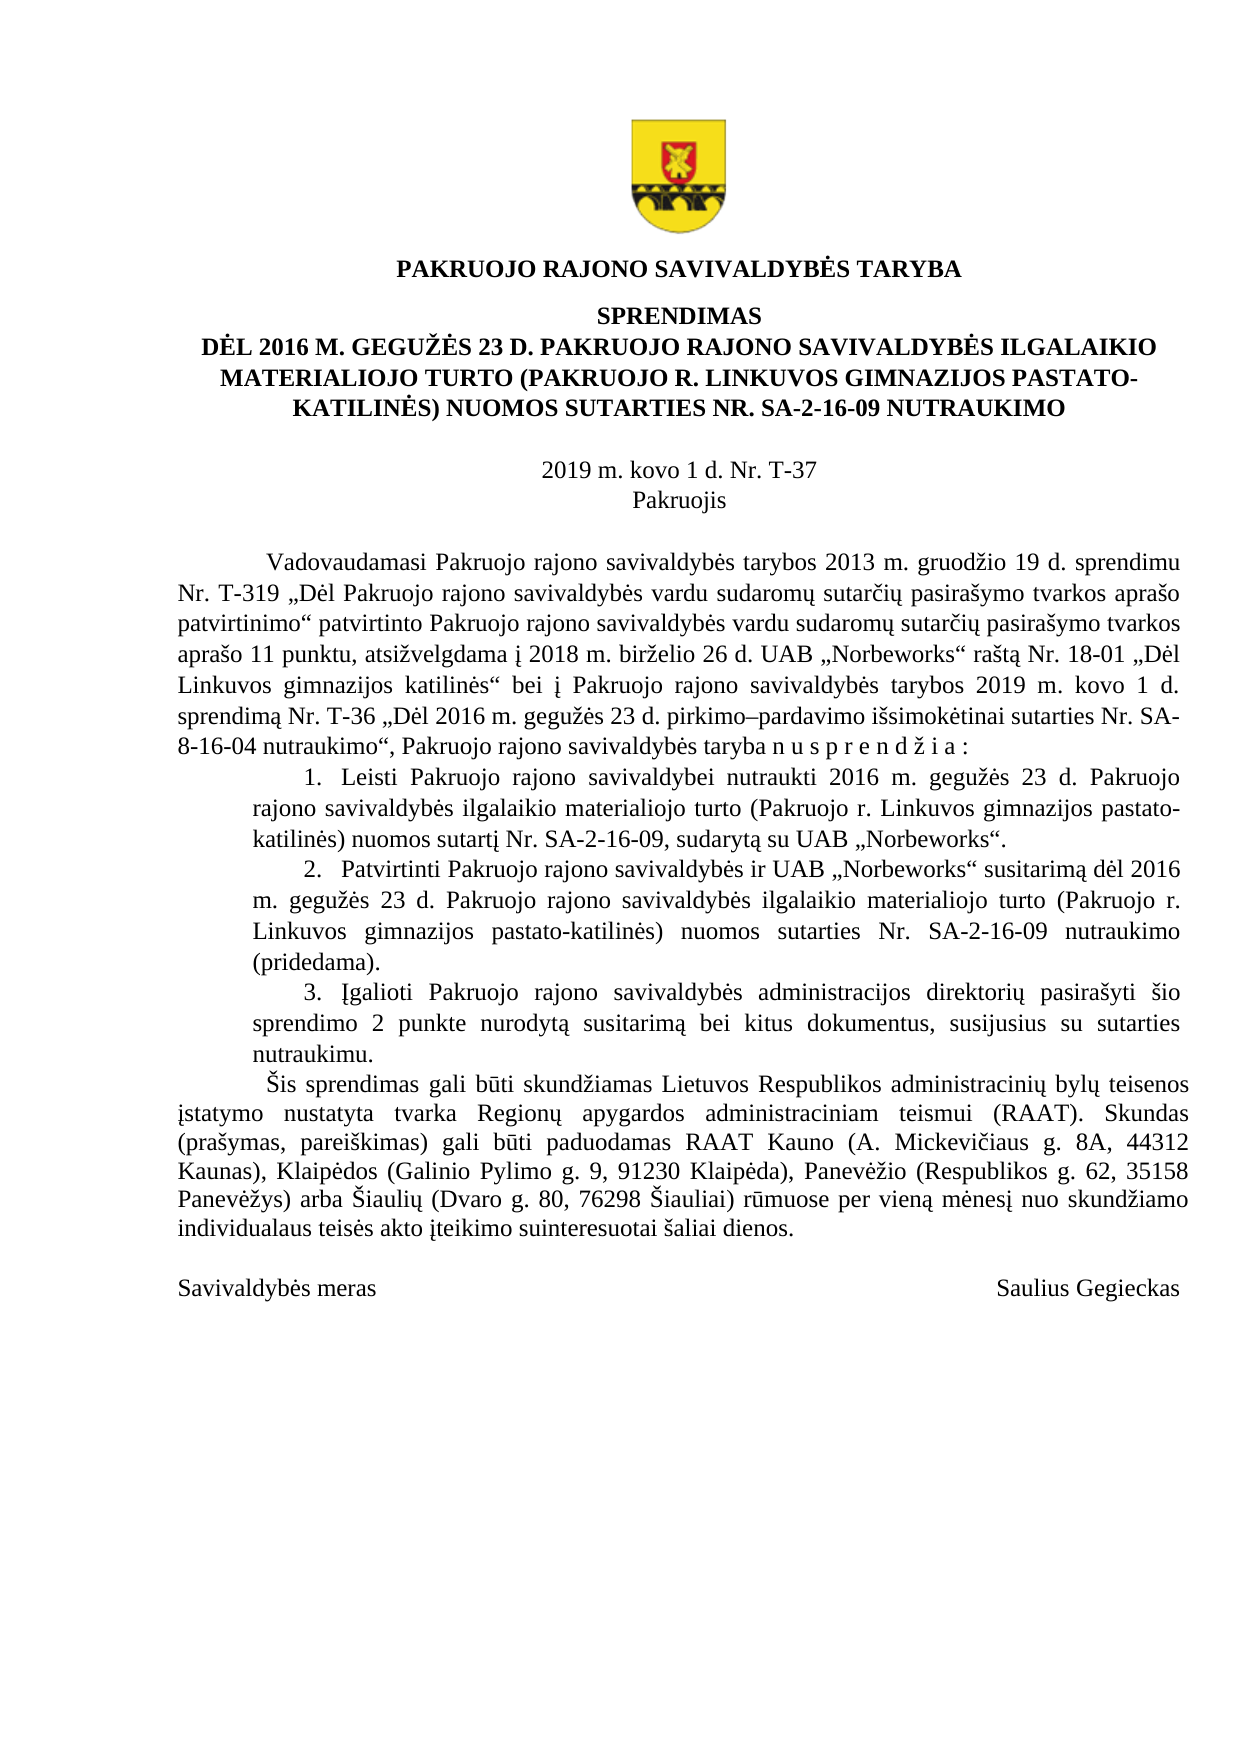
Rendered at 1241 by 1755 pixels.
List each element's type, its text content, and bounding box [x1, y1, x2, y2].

text DĖL 2016 M. GEGUŽĖS 23 D. PAKRUOJO RAJONO SAVIVALDYBĖS ILGALAIKIO MATERIALIOJO TURTO (PAKRUOJO R. LINKUVOS GIMNAZIJOS PASTATO-KATILINĖS) NUOMOS SUTARTIES NR. SA-2-16-09 NUTRAUKIMO [177, 332, 1181, 422]
text Vadovaudamasi Pakruojo rajono savivaldybės tarybos 2013 m. gruodžio 19 d. sprendimu Nr. T-319 „Dėl Pakruojo rajono savivaldybės vardu sudaromų sutarčių pasirašymo tvarkos aprašo patvirtinimo“ patvirtinto Pakruojo rajono savivaldybės vardu sudaromų sutarčių pasirašymo tvarkos aprašo 11 punktu, atsižvelgdama į 2018 m. birželio 26 d. UAB „Norbeworks“ raštą Nr. 18-01 „Dėl Linkuvos gimnazijos katilinės“ bei į Pakruojo rajono savivaldybės tarybos 2019 m. kovo 1 d. sprendimą Nr. T-36 „Dėl 2016 m. gegužės 23 d. pirkimo–pardavimo išsimokėtinai sutarties Nr. SA-8-16-04 nutraukimo“, Pakruojo rajono savivaldybės taryba n u s p r e n d ž i a : [177, 547, 1181, 760]
text SPRENDIMAS [177, 301, 1181, 330]
list Patvirtinti Pakruojo rajono savivaldybės ir UAB „Norbeworks“ susitarimą dėl 2016 m. gegužės 23 d. Pakruojo rajono savivaldybės ilgalaikio materialiojo turto (Pakruojo r. Linkuvos gimnazijos pastato-katilinės) nuomos sutarties Nr. SA-2-16-09 nutraukimo (pridedama). [215, 854, 1181, 975]
list Savivaldybės meras Saulius Gegieckas [177, 1273, 1181, 1301]
text PAKRUOJO RAJONO SAVIVALDYBĖS TARYBA [177, 254, 1181, 283]
text Šis sprendimas gali būti skundžiamas Lietuvos Respublikos administracinių bylų teisenos įstatymo nustatyta tvarka Regionų apygardos administraciniam teismui (RAAT). Skundas (prašymas, pareiškimas) gali būti paduodamas RAAT Kauno (A. Mickevičiaus g. 8A, 44312 Kaunas), Klaipėdos (Galinio Pylimo g. 9, 91230 Klaipėda), Panevėžio (Respublikos g. 62, 35158 Panevėžys) arba Šiaulių (Dvaro g. 80, 76298 Šiauliai) rūmuose per vieną mėnesį nuo skundžiamo individualaus teisės akto įteikimo suinteresuotai šaliai dienos. [177, 1069, 1190, 1242]
text Pakruojis [177, 486, 1181, 514]
list Įgalioti Pakruojo rajono savivaldybės administracijos direktorių pasirašyti šio sprendimo 2 punkte nurodytą susitarimą bei kitus dokumentus, susijusius su sutarties nutraukimu. [215, 977, 1181, 1067]
list Leisti Pakruojo rajono savivaldybei nutraukti 2016 m. gegužės 23 d. Pakruojo rajono savivaldybės ilgalaikio materialiojo turto (Pakruojo r. Linkuvos gimnazijos pastato-katilinės) nuomos sutartį Nr. SA-2-16-09, sudarytą su UAB „Norbeworks“. [215, 762, 1181, 852]
text 2019 m. kovo 1 d. Nr. T-37 [177, 455, 1181, 484]
